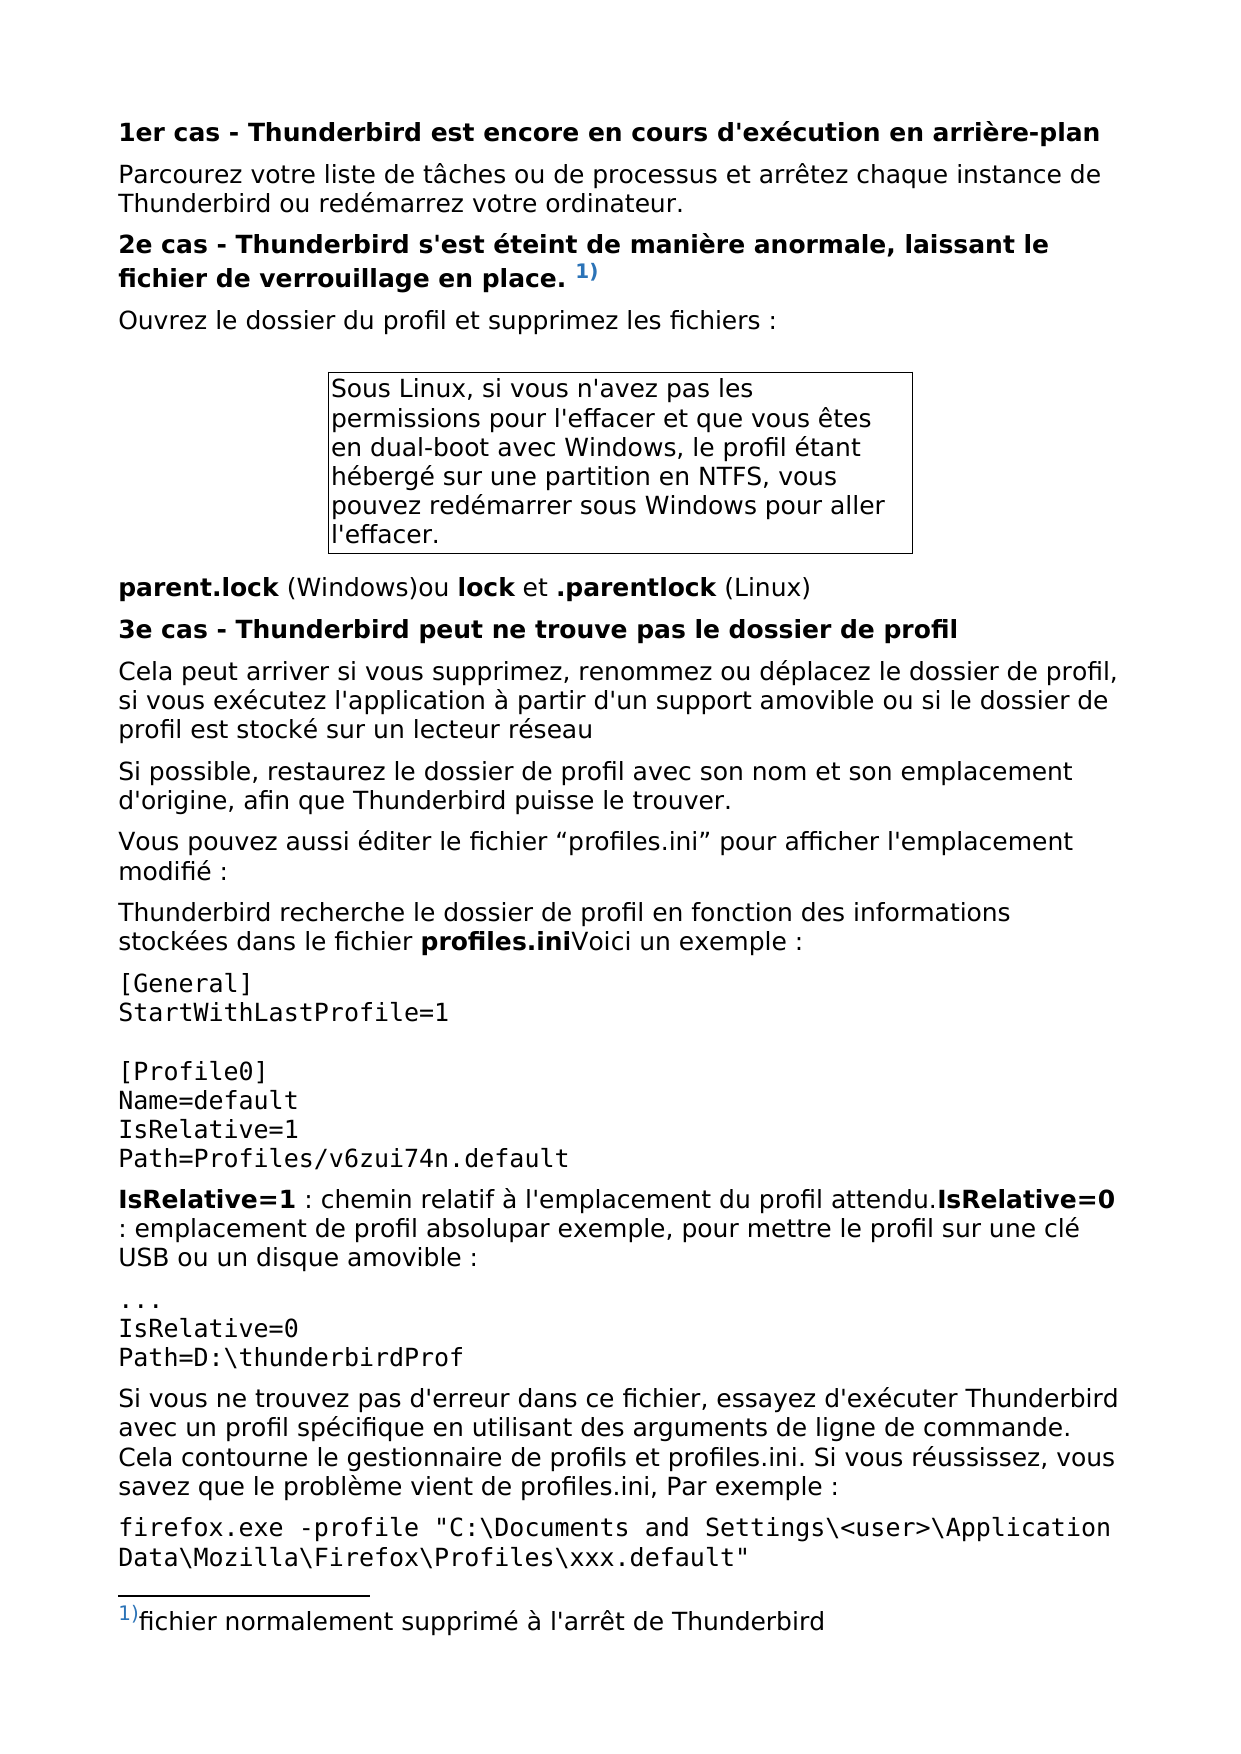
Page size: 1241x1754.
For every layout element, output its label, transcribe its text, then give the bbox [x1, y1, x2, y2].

text 2e cas - Thunderbird s'est éteint de manière anormale, laissant le fichier de verrouillage en place. [118, 231, 1122, 294]
text ... IsRelative=0 Path=D:\thunderbirdProf [118, 1285, 1122, 1373]
text Vous pouvez aussi éditer le fichier “profiles.ini” pour afficher l'emplacement modifié : [118, 828, 1122, 886]
text parent.lock (Windows)ou lock et .parentlock (Linux) [118, 348, 1122, 603]
text Parcourez votre liste de tâches ou de processus et arrêtez chaque instance de Thunderbird ou redémarrez votre ordinateur. [118, 160, 1122, 218]
text firefox.exe -profile "C:\Documents and Settings\<user>\Application Data\Mozilla\Firefox\Profiles\xxx.default" [118, 1514, 1122, 1572]
text Si vous ne trouvez pas d'erreur dans ce fichier, essayez d'exécuter Thunderbird avec un profil spécifique en utilisant des arguments de ligne de commande. Cela contourne le gestionnaire de profils et profiles.ini. Si vous réussissez, vous savez que le problème vient de profiles.ini, Par exemple : [118, 1384, 1122, 1501]
text [General] StartWithLastProfile=1 [Profile0] Name=default IsRelative=1 Path=Profiles/v6zui74n.default [118, 969, 1122, 1173]
text fichier normalement supprimé à l'arrêt de Thunderbird [118, 1602, 1122, 1636]
text IsRelative=1 : chemin relatif à l'emplacement du profil attendu.IsRelative=0 : emplacement de profil absolupar exemple, pour mettre le profil sur une clé USB ou un disque amovible : [118, 1185, 1122, 1273]
text Si possible, restaurez le dossier de profil avec son nom et son emplacement d'origine, afin que Thunderbird puisse le trouver. [118, 757, 1122, 815]
table_header Sous Linux, si vous n'avez pas les permissions pour l'effacer et que vous êtes en dual-boot avec Windows, le profil étant hébergé sur une partition en NTFS, vous pouvez redémarrer sous Windows pour aller l'effacer. [329, 373, 912, 553]
text 1er cas - Thunderbird est encore en cours d'exécution en arrière-plan [118, 118, 1122, 147]
text Cela peut arriver si vous supprimez, renommez ou déplacez le dossier de profil, si vous exécutez l'application à partir d'un support amovible ou si le dossier de profil est stocké sur un lecteur réseau [118, 657, 1122, 744]
text Ouvrez le dossier du profil et supprimez les fichiers : [118, 306, 1122, 336]
text 3e cas - Thunderbird peut ne trouve pas le dossier de profil [118, 615, 1122, 644]
text Thunderbird recherche le dossier de profil en fonction des informations stockées dans le fichier profiles.iniVoici un exemple : [118, 898, 1122, 957]
